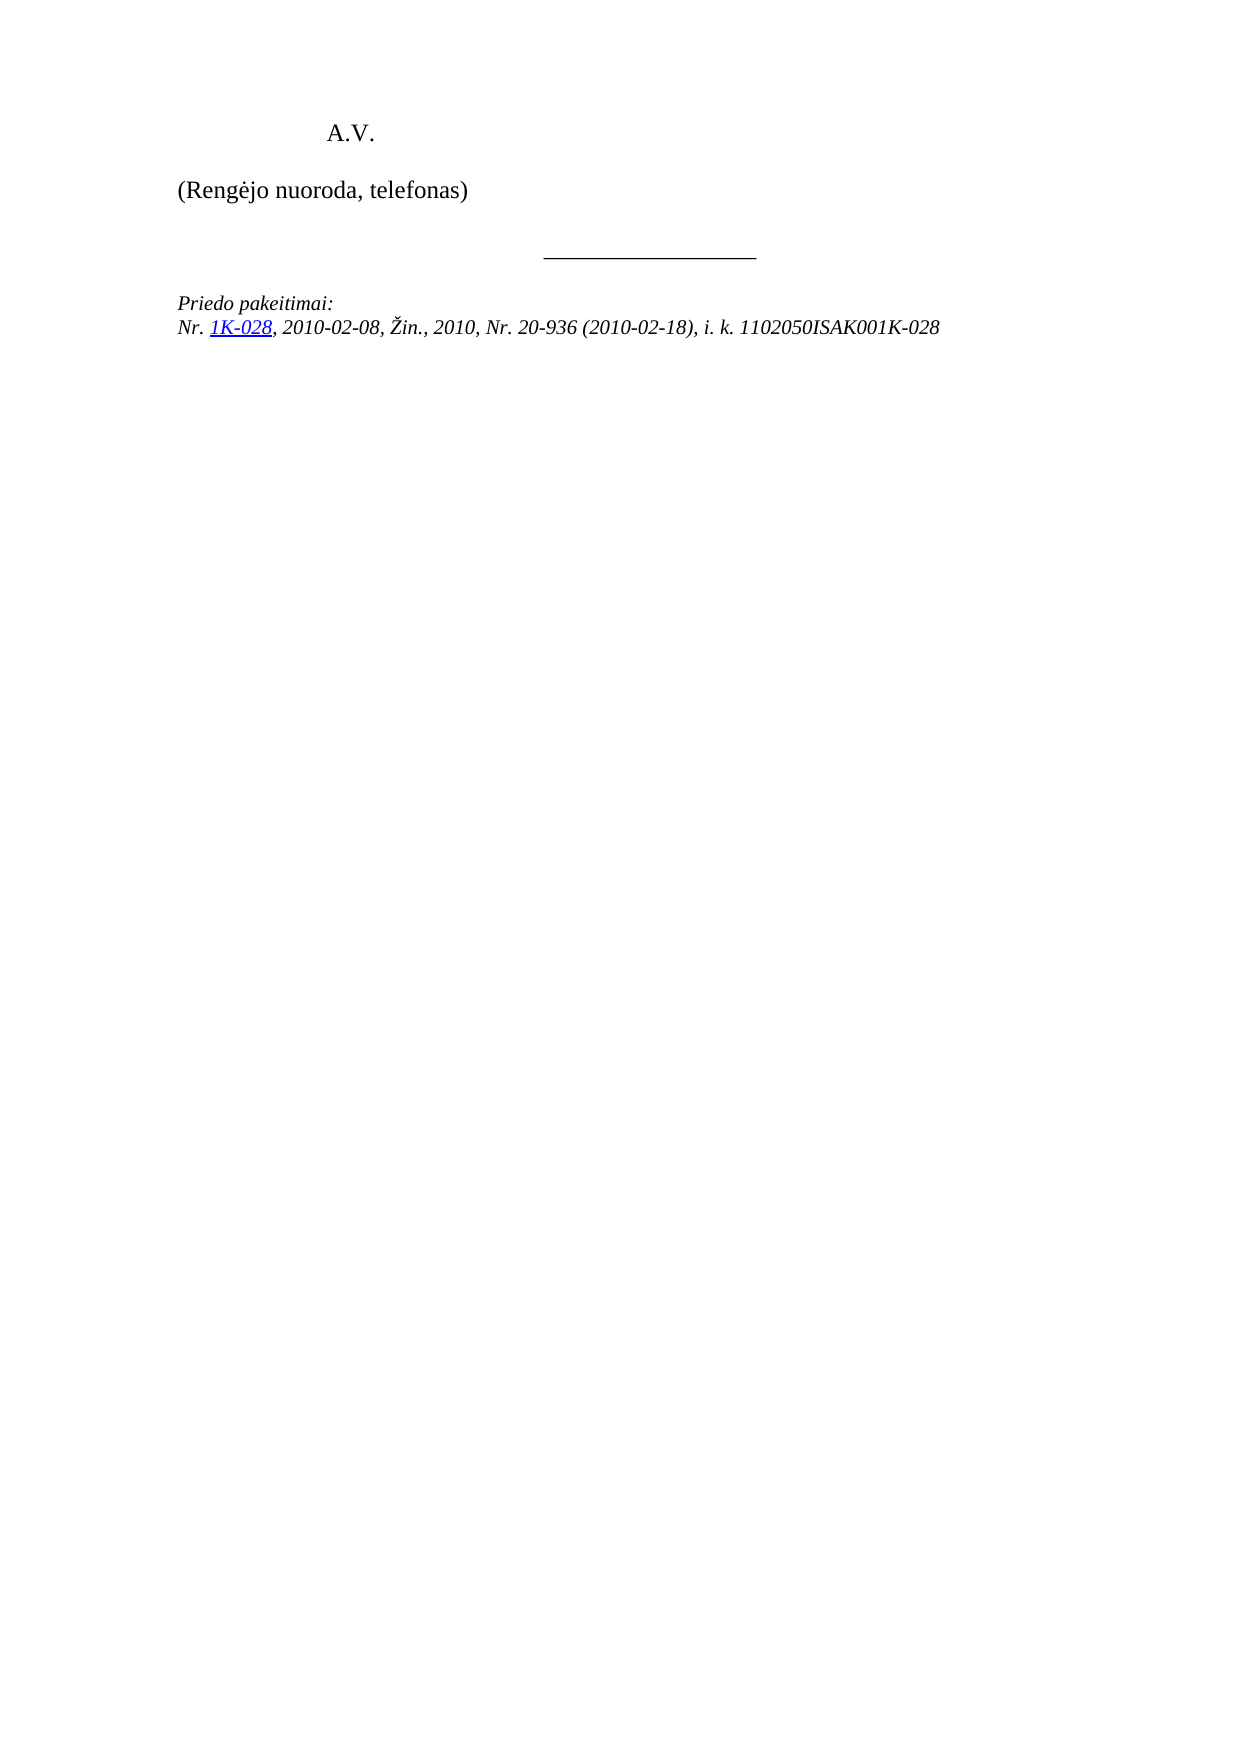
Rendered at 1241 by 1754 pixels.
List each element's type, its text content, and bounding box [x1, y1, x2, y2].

text _________________ [177, 233, 1122, 262]
table_header [524, 118, 838, 147]
table_header [838, 118, 1122, 147]
text (Rengėjo nuoroda, telefonas) [177, 176, 1122, 204]
text Nr. 1K-028, 2010-02-08, Žin., 2010, Nr. 20-936 (2010-02-18), i. k. 1102050ISAK001K-028 [177, 315, 1122, 339]
table_header A.V. [177, 118, 524, 147]
text Priedo pakeitimai: [177, 291, 1122, 315]
